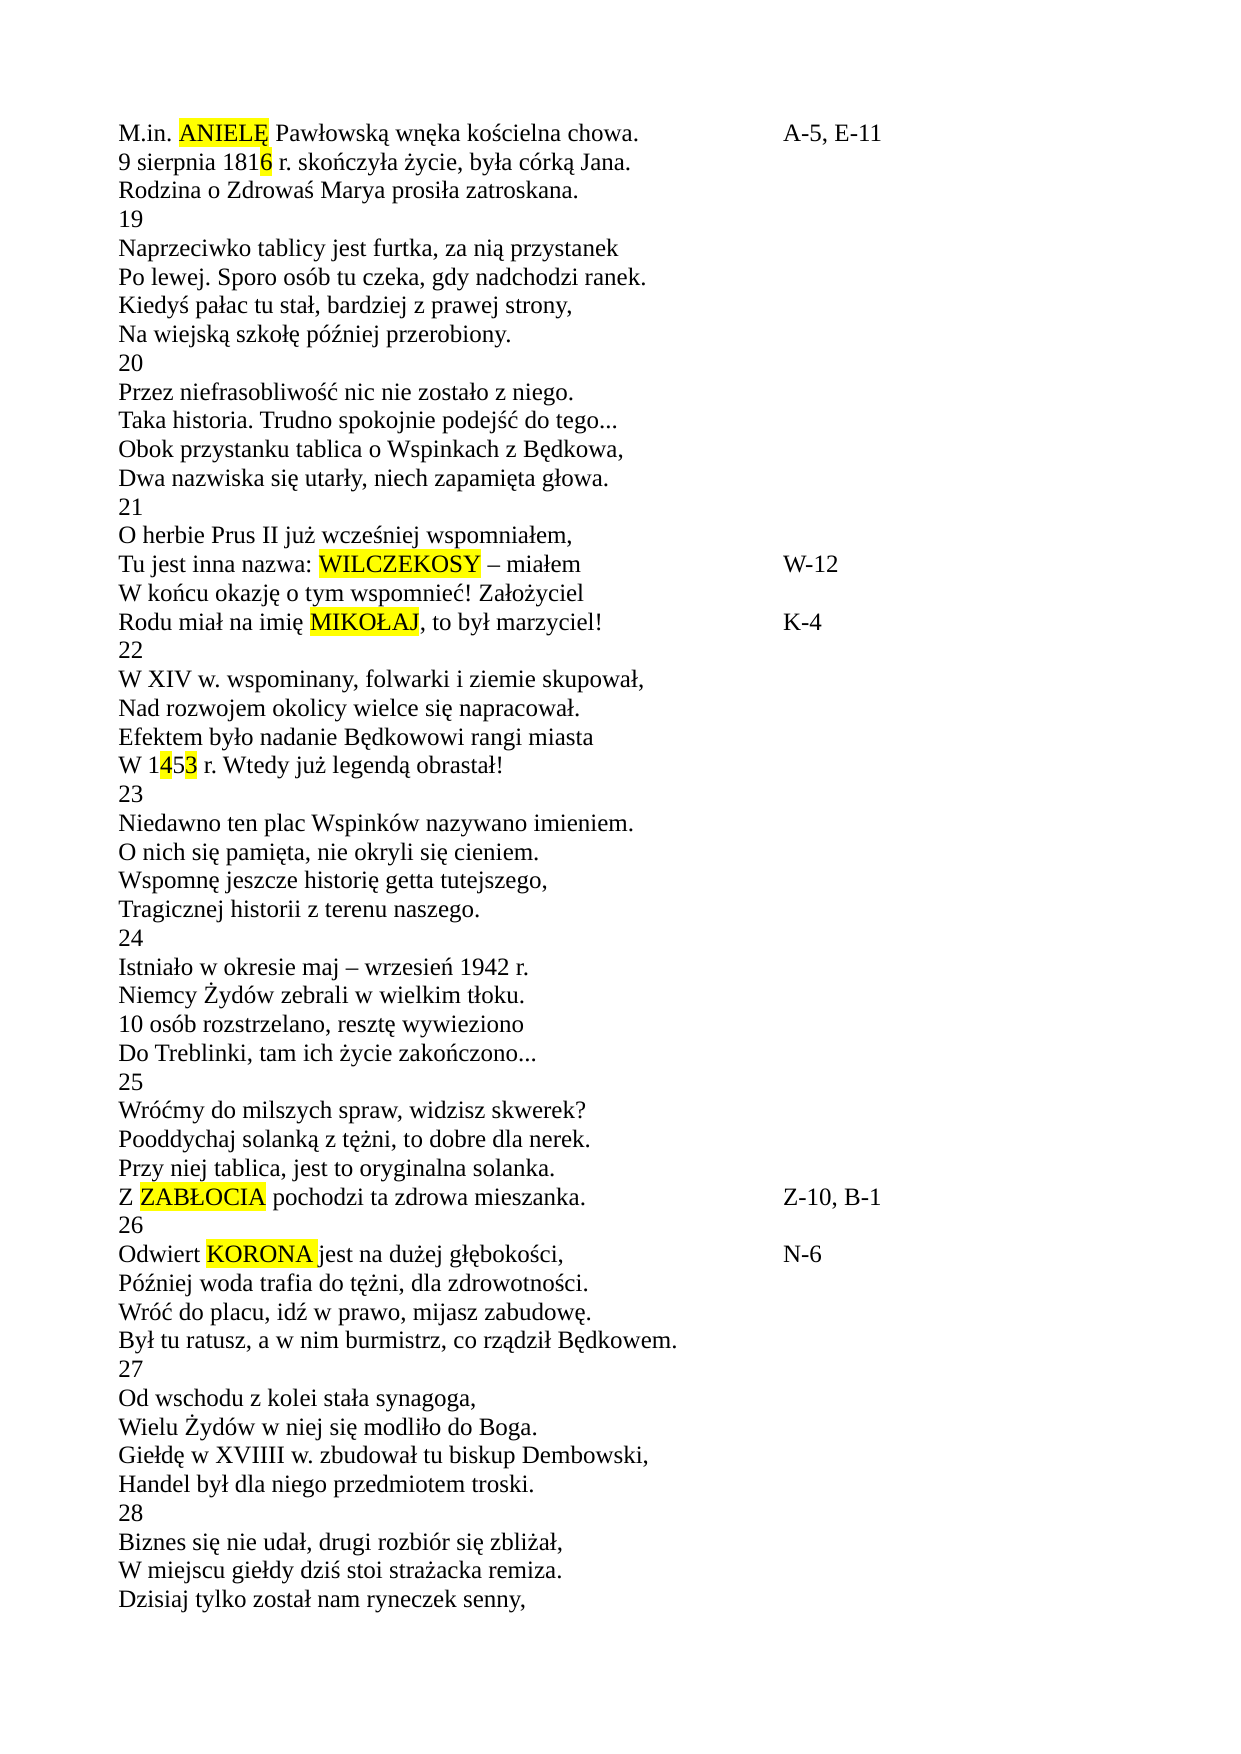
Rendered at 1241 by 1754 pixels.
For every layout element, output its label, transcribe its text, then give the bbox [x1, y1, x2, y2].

text Wróć do placu, idź w prawo, mijasz zabudowę. [118, 1297, 1122, 1326]
text 24 [118, 923, 1122, 952]
text Niemcy Żydów zebrali w wielkim tłoku. [118, 981, 1122, 1009]
text Od wschodu z kolei stała synagoga, [118, 1383, 1122, 1412]
text Giełdę w XVIIII w. zbudował tu biskup Dembowski, [118, 1441, 1122, 1469]
text Efektem było nadanie Będkowowi rangi miasta [118, 722, 1122, 751]
text 22 [118, 636, 1122, 664]
text W XIV w. wspominany, folwarki i ziemie skupował, [118, 664, 1122, 693]
text Z ZABŁOCIA pochodzi ta zdrowa mieszanka. Z-10, B-1 [118, 1182, 1122, 1211]
text Później woda trafia do tężni, dla zdrowotności. [118, 1268, 1122, 1297]
text Przez niefrasobliwość nic nie zostało z niego. [118, 377, 1122, 406]
text 9 sierpnia 1816 r. skończyła życie, była córką Jana. [118, 147, 1122, 176]
text 26 [118, 1211, 1122, 1239]
text Handel był dla niego przedmiotem troski. [118, 1469, 1122, 1498]
text O nich się pamięta, nie okryli się cieniem. [118, 837, 1122, 866]
text Rodu miał na imię MIKOŁAJ, to był marzyciel! K-4 [118, 607, 1122, 636]
text Obok przystanku tablica o Wspinkach z Będkowa, [118, 434, 1122, 463]
text O herbie Prus II już wcześniej wspomniałem, [118, 521, 1122, 549]
text Wielu Żydów w niej się modliło do Boga. [118, 1412, 1122, 1441]
text Taka historia. Trudno spokojnie podejść do tego... [118, 406, 1122, 434]
text 10 osób rozstrzelano, resztę wywieziono [118, 1009, 1122, 1038]
text 21 [118, 492, 1122, 521]
text Niedawno ten plac Wspinków nazywano imieniem. [118, 808, 1122, 837]
text Na wiejską szkołę później przerobiony. [118, 319, 1122, 348]
text Naprzeciwko tablicy jest furtka, za nią przystanek [118, 233, 1122, 262]
text Odwiert KORONA jest na dużej głębokości, N-6 [118, 1239, 1122, 1268]
text Wróćmy do milszych spraw, widzisz skwerek? [118, 1096, 1122, 1124]
text 23 [118, 779, 1122, 808]
text Nad rozwojem okolicy wielce się napracował. [118, 693, 1122, 722]
text W 1453 r. Wtedy już legendą obrastał! [118, 751, 1122, 779]
text Był tu ratusz, a w nim burmistrz, co rządził Będkowem. [118, 1326, 1122, 1354]
text Pooddychaj solanką z tężni, to dobre dla nerek. [118, 1124, 1122, 1153]
text 25 [118, 1067, 1122, 1096]
text 28 [118, 1498, 1122, 1527]
text 27 [118, 1354, 1122, 1383]
text 20 [118, 348, 1122, 377]
text Po lewej. Sporo osób tu czeka, gdy nadchodzi ranek. [118, 262, 1122, 291]
text Do Treblinki, tam ich życie zakończono... [118, 1038, 1122, 1067]
text Dwa nazwiska się utarły, niech zapamięta głowa. [118, 463, 1122, 492]
text Istniało w okresie maj – wrzesień 1942 r. [118, 952, 1122, 981]
text Tu jest inna nazwa: WILCZEKOSY – miałem W-12 [118, 549, 1122, 578]
text Wspomnę jeszcze historię getta tutejszego, [118, 866, 1122, 894]
text W miejscu giełdy dziś stoi strażacka remiza. [118, 1556, 1122, 1584]
text Przy niej tablica, jest to oryginalna solanka. [118, 1153, 1122, 1182]
text Tragicznej historii z terenu naszego. [118, 894, 1122, 923]
text W końcu okazję o tym wspomnieć! Założyciel [118, 578, 1122, 607]
text 19 [118, 204, 1122, 233]
text Biznes się nie udał, drugi rozbiór się zbliżał, [118, 1527, 1122, 1556]
text Dzisiaj tylko został nam ryneczek senny, [118, 1584, 1122, 1613]
text Kiedyś pałac tu stał, bardziej z prawej strony, [118, 291, 1122, 319]
text Rodzina o Zdrowaś Marya prosiła zatroskana. [118, 176, 1122, 204]
text M.in. ANIELĘ Pawłowską wnęka kościelna chowa. A-5, E-11 [118, 118, 1122, 147]
